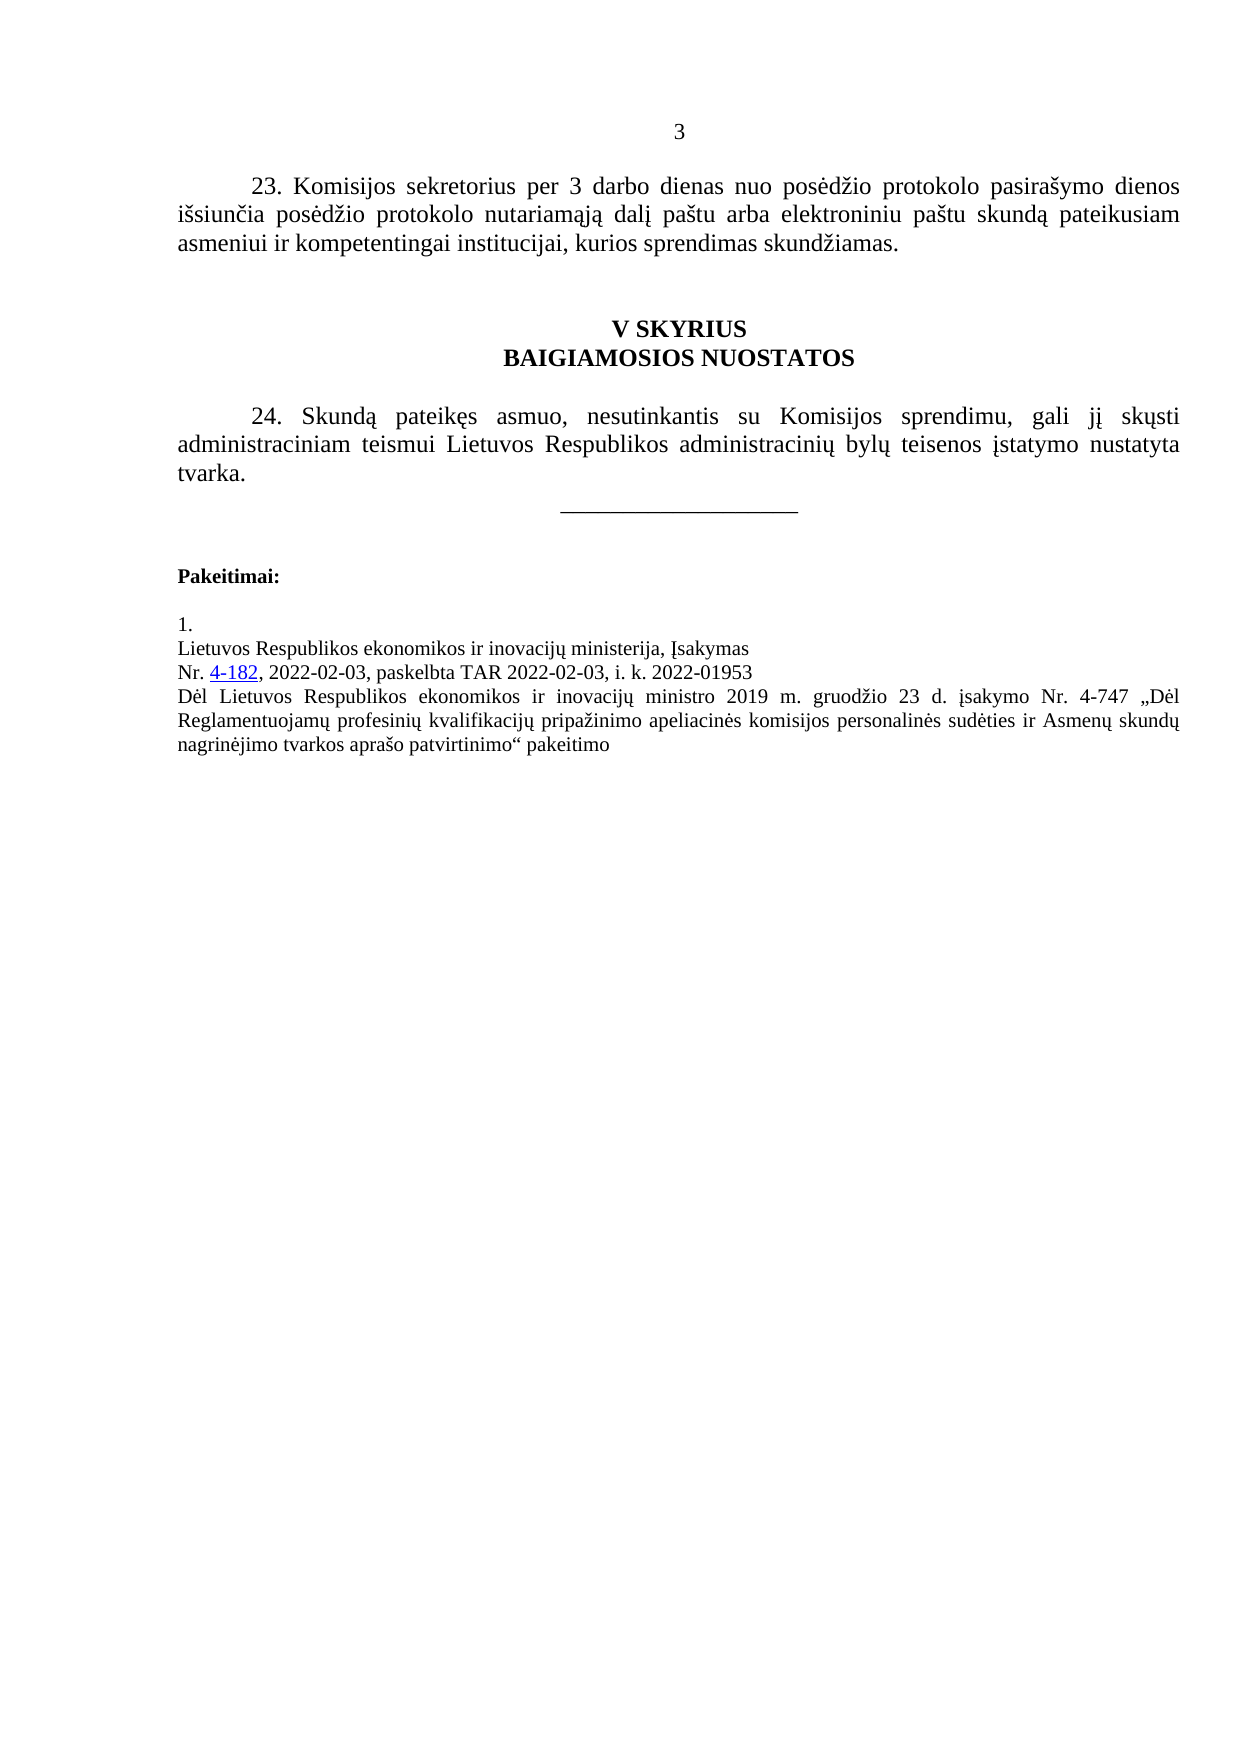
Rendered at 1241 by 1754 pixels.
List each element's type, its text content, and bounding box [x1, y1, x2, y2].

text Pakeitimai: [177, 564, 1181, 588]
text 1. [177, 612, 1181, 636]
text Lietuvos Respublikos ekonomikos ir inovacijų ministerija, Įsakymas [177, 636, 1181, 660]
text ___________________ [177, 487, 1181, 516]
text V SKYRIUS [177, 314, 1181, 343]
text 23. Komisijos sekretorius per 3 darbo dienas nuo posėdžio protokolo pasirašymo dienos išsiunčia posėdžio protokolo nutariamąją dalį paštu arba elektroniniu paštu skundą pateikusiam asmeniui ir kompetentingai institucijai, kurios sprendimas skundžiamas. [177, 171, 1181, 257]
text Nr. 4-182, 2022-02-03, paskelbta TAR 2022-02-03, i. k. 2022-01953 [177, 660, 1181, 684]
text Dėl Lietuvos Respublikos ekonomikos ir inovacijų ministro 2019 m. gruodžio 23 d. įsakymo Nr. 4-747 „Dėl Reglamentuojamų profesinių kvalifikacijų pripažinimo apeliacinės komisijos personalinės sudėties ir Asmenų skundų nagrinėjimo tvarkos aprašo patvirtinimo“ pakeitimo [177, 684, 1181, 756]
text BAIGIAMOSIOS NUOSTATOS [177, 343, 1181, 372]
text 24. Skundą pateikęs asmuo, nesutinkantis su Komisijos sprendimu, gali jį skųsti administraciniam teismui Lietuvos Respublikos administracinių bylų teisenos įstatymo nustatyta tvarka. [177, 401, 1181, 487]
